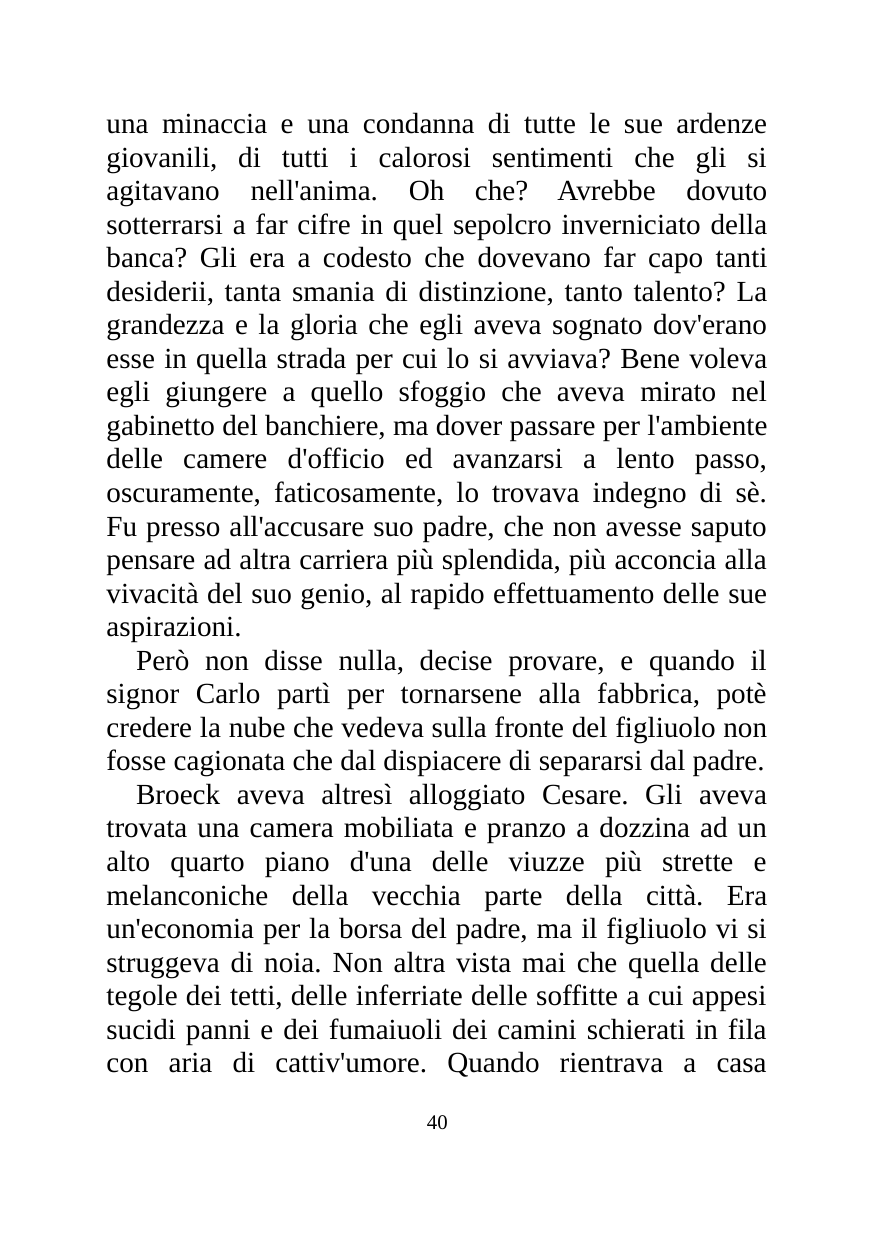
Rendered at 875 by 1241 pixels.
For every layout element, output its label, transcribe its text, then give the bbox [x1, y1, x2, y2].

text una minaccia e una condanna di tutte le sue ardenze giovanili, di tutti i calorosi sentimenti che gli si agitavano nell'anima. Oh che? Avrebbe dovuto sotterrarsi a far cifre in quel sepolcro inverniciato della banca? Gli era a codesto che dovevano far capo tanti desiderii, tanta smania di distinzione, tanto talento? La grandezza e la gloria che egli aveva sognato dov'erano esse in quella strada per cui lo si avviava? Bene voleva egli giungere a quello sfoggio che aveva mirato nel gabinetto del banchiere, ma dover passare per l'ambiente delle camere d'officio ed avanzarsi a lento passo, oscuramente, faticosamente, lo trovava indegno di sè. Fu presso all'accusare suo padre, che non avesse saputo pensare ad altra carriera più splendida, più acconcia alla vivacità del suo genio, al rapido effettuamento delle sue aspirazioni. [106, 106, 768, 643]
text Però non disse nulla, decise provare, e quando il signor Carlo partì per tornarsene alla fabbrica, potè credere la nube che vedeva sulla fronte del figliuolo non fosse cagionata che dal dispiacere di separarsi dal padre. [106, 643, 768, 777]
text Broeck aveva altresì alloggiato Cesare. Gli aveva trovata una camera mobiliata e pranzo a dozzina ad un alto quarto piano d'una delle viuzze più strette e melanconiche della vecchia parte della città. Era un'economia per la borsa del padre, ma il figliuolo vi si struggeva di noia. Non altra vista mai che quella delle tegole dei tetti, delle inferriate delle soffitte a cui appesi sucidi panni e dei fumaiuoli dei camini schierati in fila con aria di cattiv'umore. Quando rientrava a casa [106, 777, 768, 1079]
